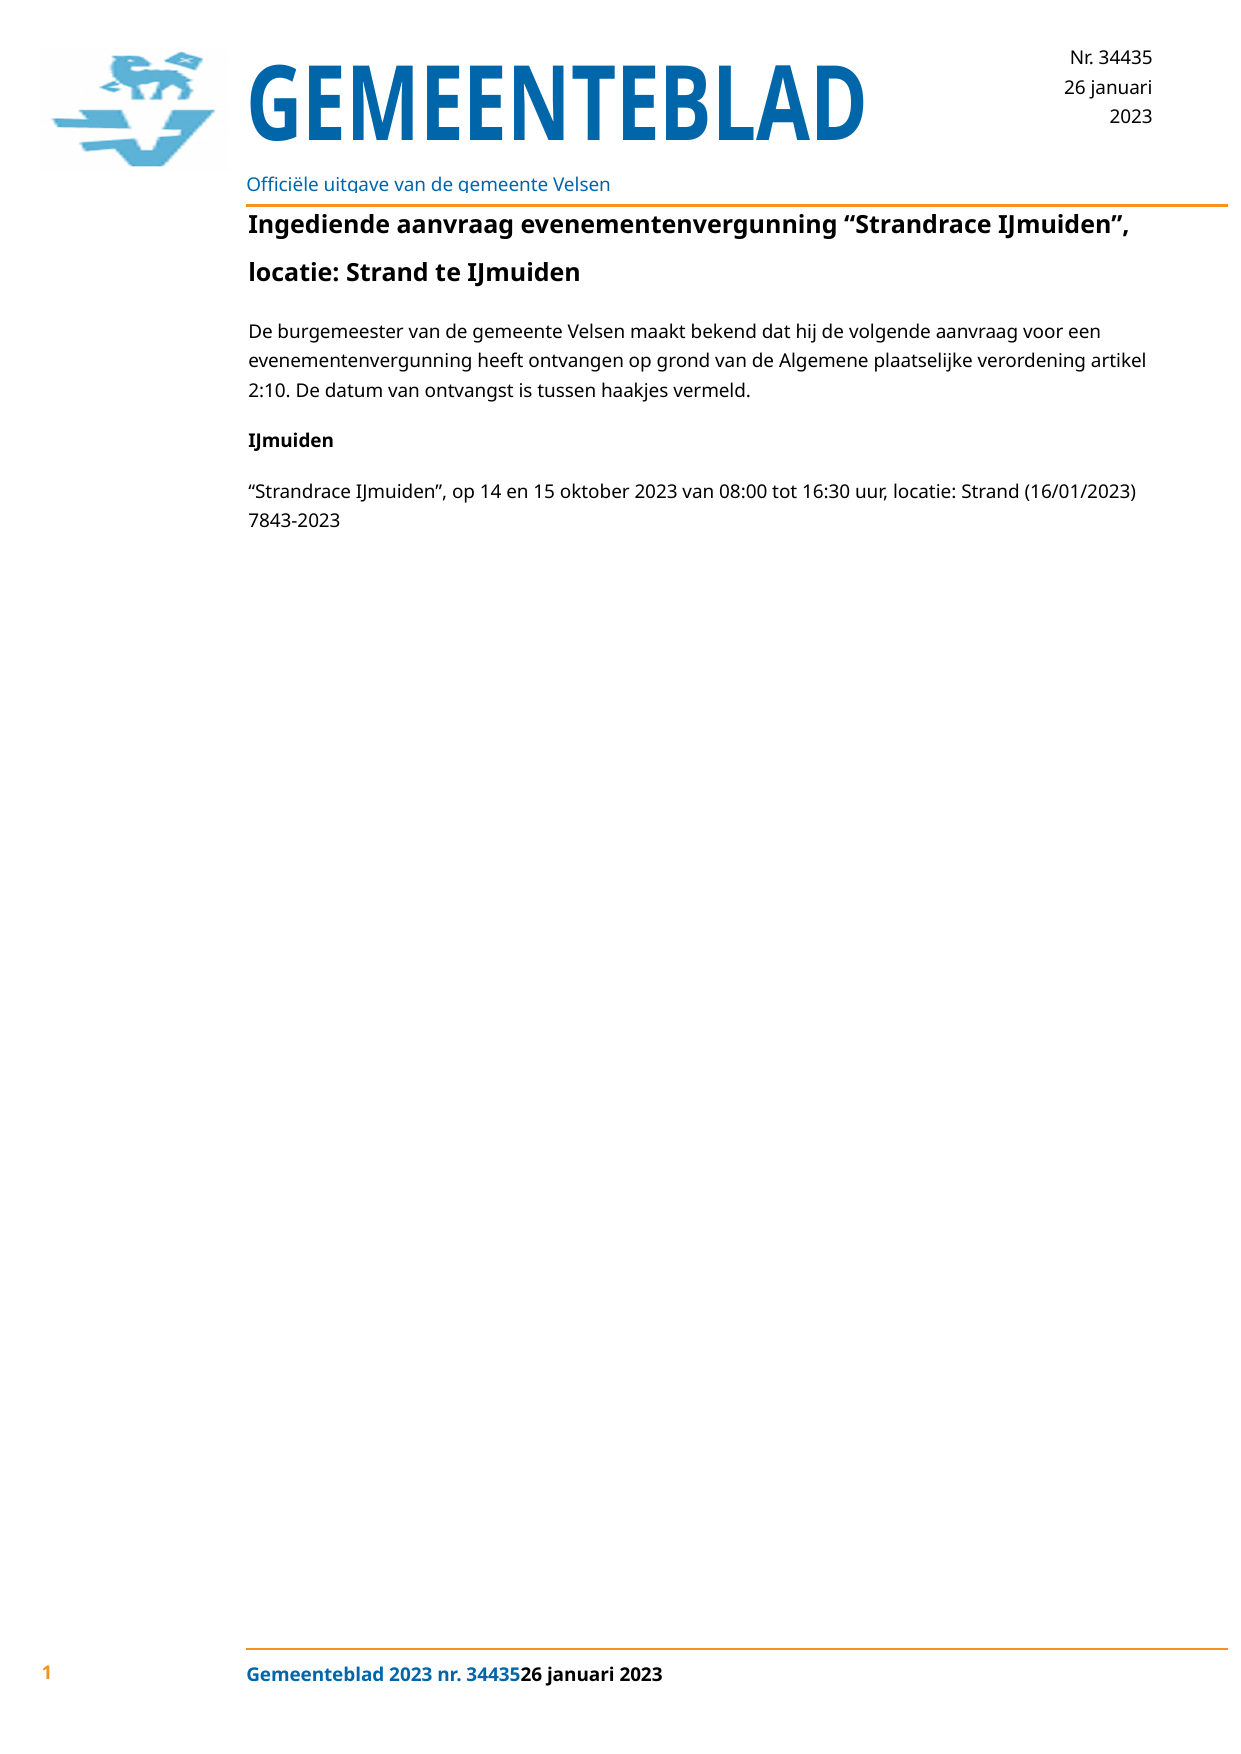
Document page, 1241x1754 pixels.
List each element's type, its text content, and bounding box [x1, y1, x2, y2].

text “Strandrace IJmuiden”, op 14 en 15 oktober 2023 van 08:00 tot 16:30 uur, locatie: Strand (16/01/2023) 7843-2023 [248, 478, 1152, 533]
picture [41, 47, 231, 172]
text De burgemeester van de gemeente Velsen maakt bekend dat hij de volgende aanvraag voor een evenementenvergunning heeft ontvangen op grond van de Algemene plaatselijke verordening artikel 2:10. De datum van ontvangst is tussen haakjes vermeld. [248, 318, 1152, 403]
text Ingediende aanvraag evenementenvergunning “Strandrace IJmuiden”, locatie: Strand te IJmuiden [248, 207, 1152, 288]
text IJmuiden [248, 427, 1152, 453]
